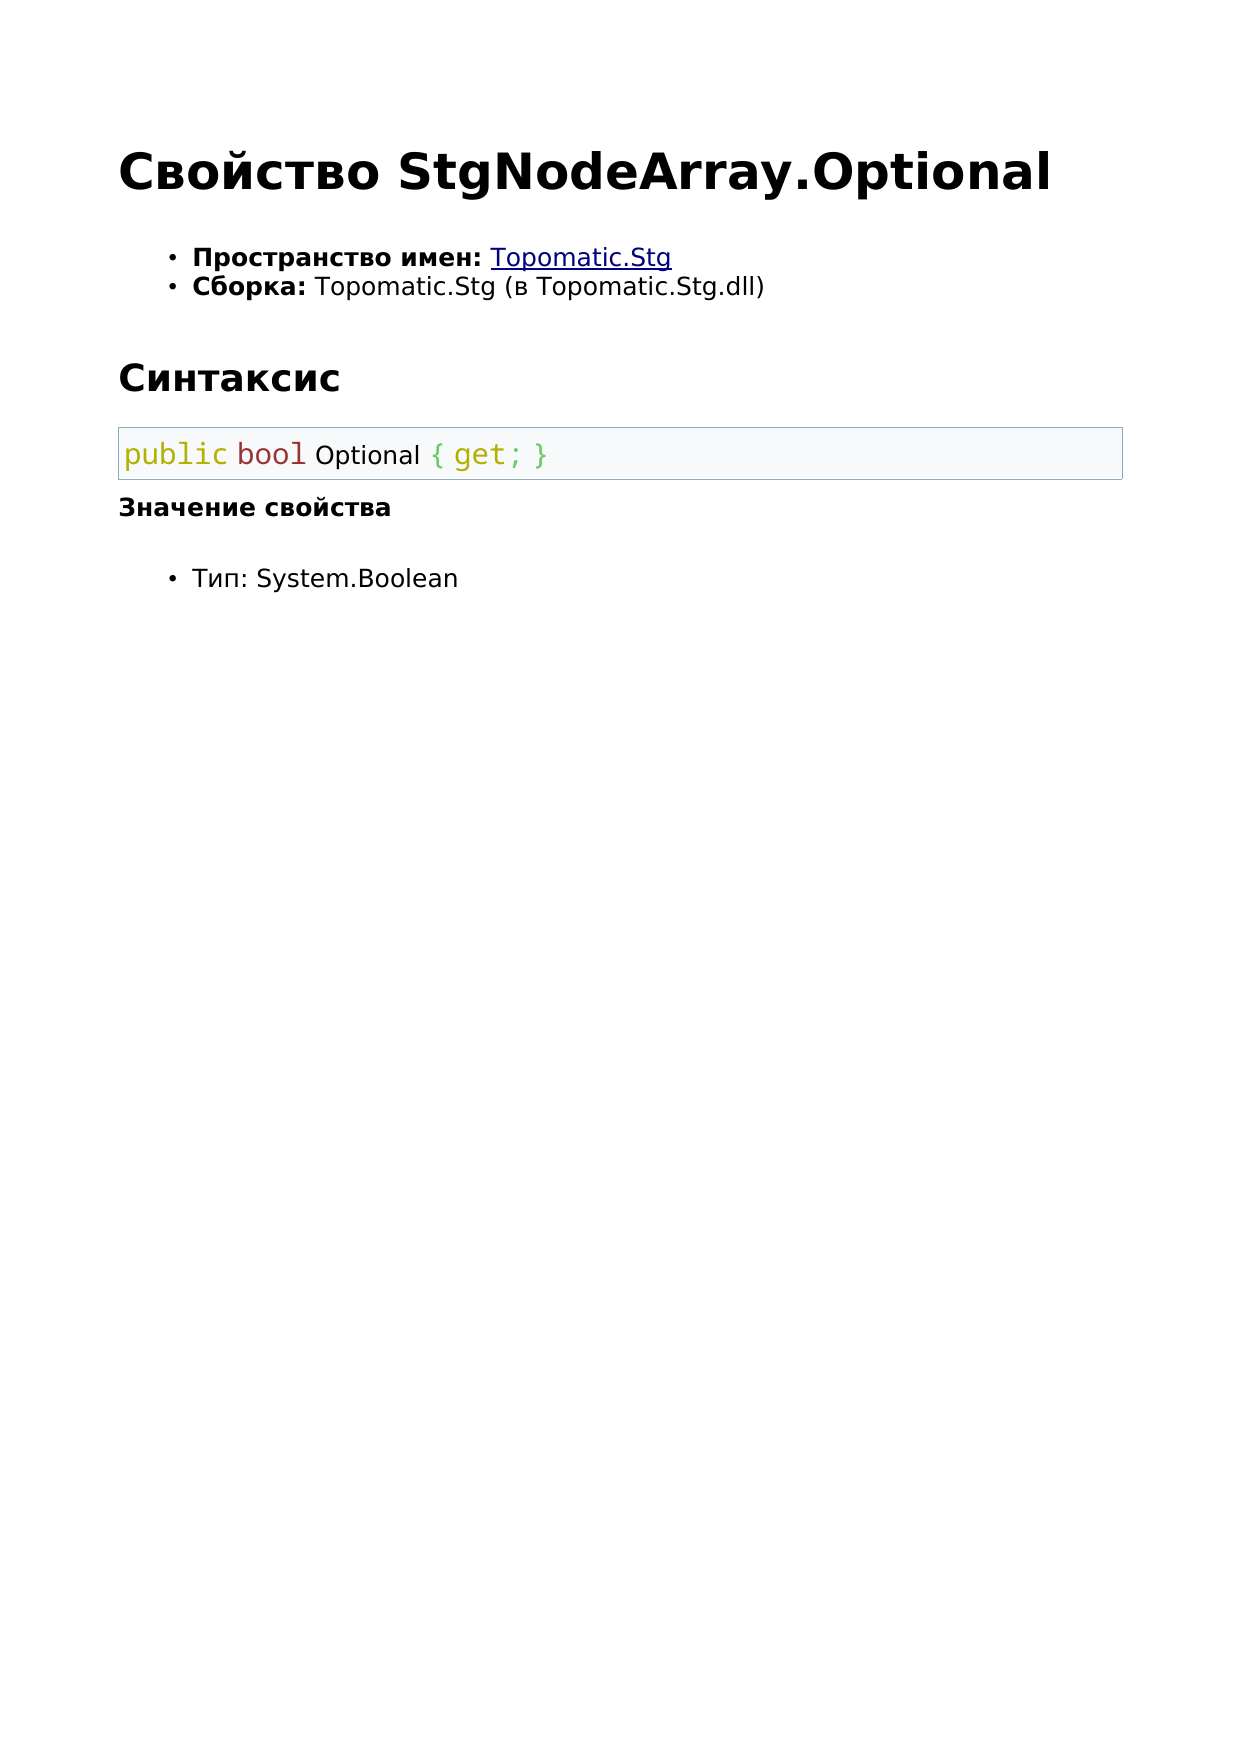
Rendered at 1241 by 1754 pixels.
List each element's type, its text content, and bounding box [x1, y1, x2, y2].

text Значение свойства [118, 493, 1122, 523]
list Тип: System.Boolean [177, 564, 1122, 594]
list Сборка: Topomatic.Stg (в Topomatic.Stg.dll) [177, 272, 1122, 302]
table_header public bool Optional { get; } [119, 428, 1122, 478]
list Пространство имен: Topomatic.Stg [177, 243, 1122, 272]
subtitle Свойство StgNodeArray.Optional [118, 143, 1122, 201]
subtitle Синтаксис [118, 356, 1122, 400]
